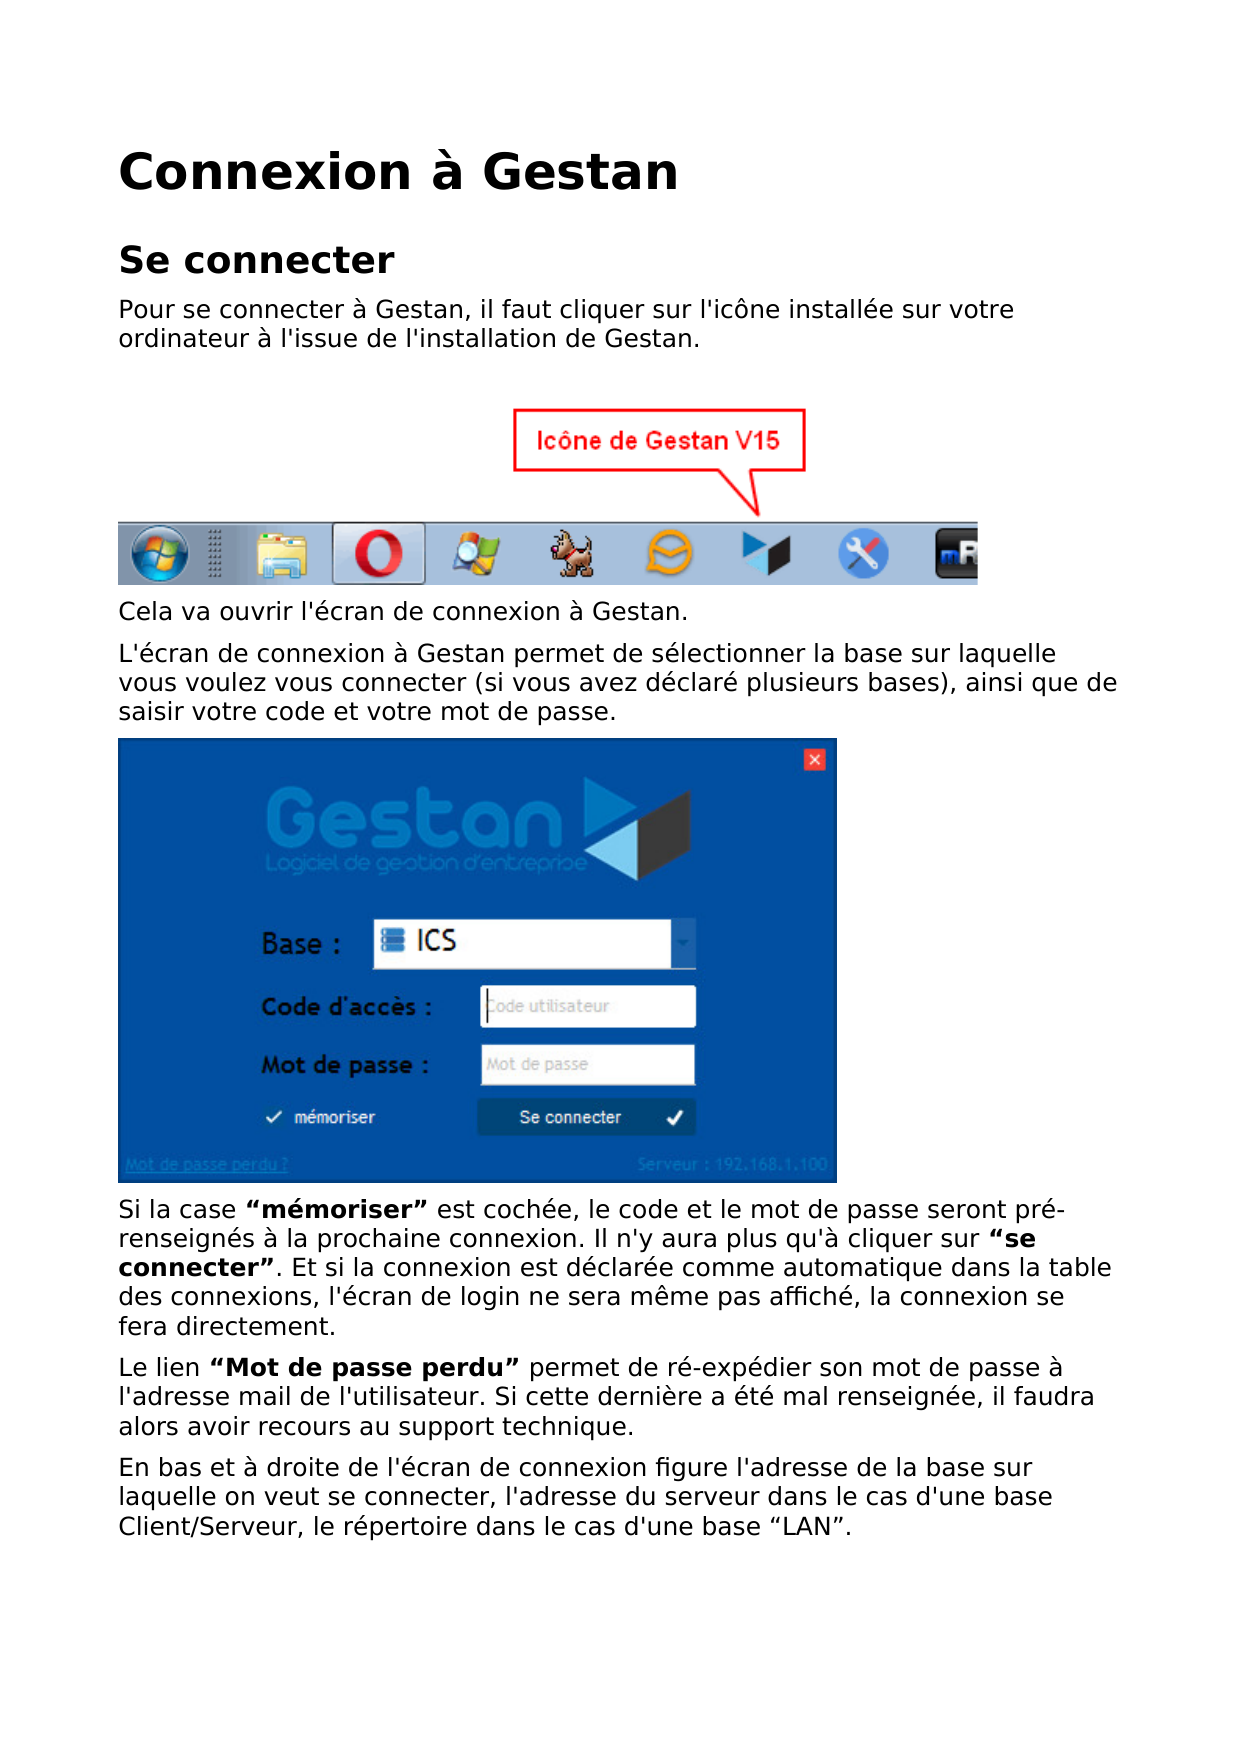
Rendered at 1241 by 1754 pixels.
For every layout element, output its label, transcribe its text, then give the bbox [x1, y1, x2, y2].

text Pour se connecter à Gestan, il faut cliquer sur l'icône installée sur votre ordinateur à l'issue de l'installation de Gestan. [118, 295, 1122, 353]
text Si la case “mémoriser” est cochée, le code et le mot de passe seront pré-renseignés à la prochaine connexion. Il n'y aura plus qu'à cliquer sur “se connecter”. Et si la connexion est déclarée comme automatique dans la table des connexions, l'écran de login ne sera même pas affiché, la connexion se fera directement. [118, 1195, 1122, 1341]
text En bas et à droite de l'écran de connexion figure l'adresse de la base sur laquelle on veut se connecter, l'adresse du serveur dans le cas d'une base Client/Serveur, le répertoire dans le cas d'une base “LAN”. [118, 1453, 1122, 1541]
text Le lien “Mot de passe perdu” permet de ré-expédier son mot de passe à l'adresse mail de l'utilisateur. Si cette dernière a été mal renseignée, il faudra alors avoir recours au support technique. [118, 1353, 1122, 1441]
text L'écran de connexion à Gestan permet de sélectionner la base sur laquelle vous voulez vous connecter (si vous avez déclaré plusieurs bases), ainsi que de saisir votre code et votre mot de passe. [118, 639, 1122, 726]
subtitle Connexion à Gestan [118, 143, 1122, 201]
picture [118, 365, 978, 585]
picture [118, 738, 837, 1183]
text Cela va ouvrir l'écran de connexion à Gestan. [118, 597, 1122, 626]
subtitle Se connecter [118, 239, 1122, 282]
